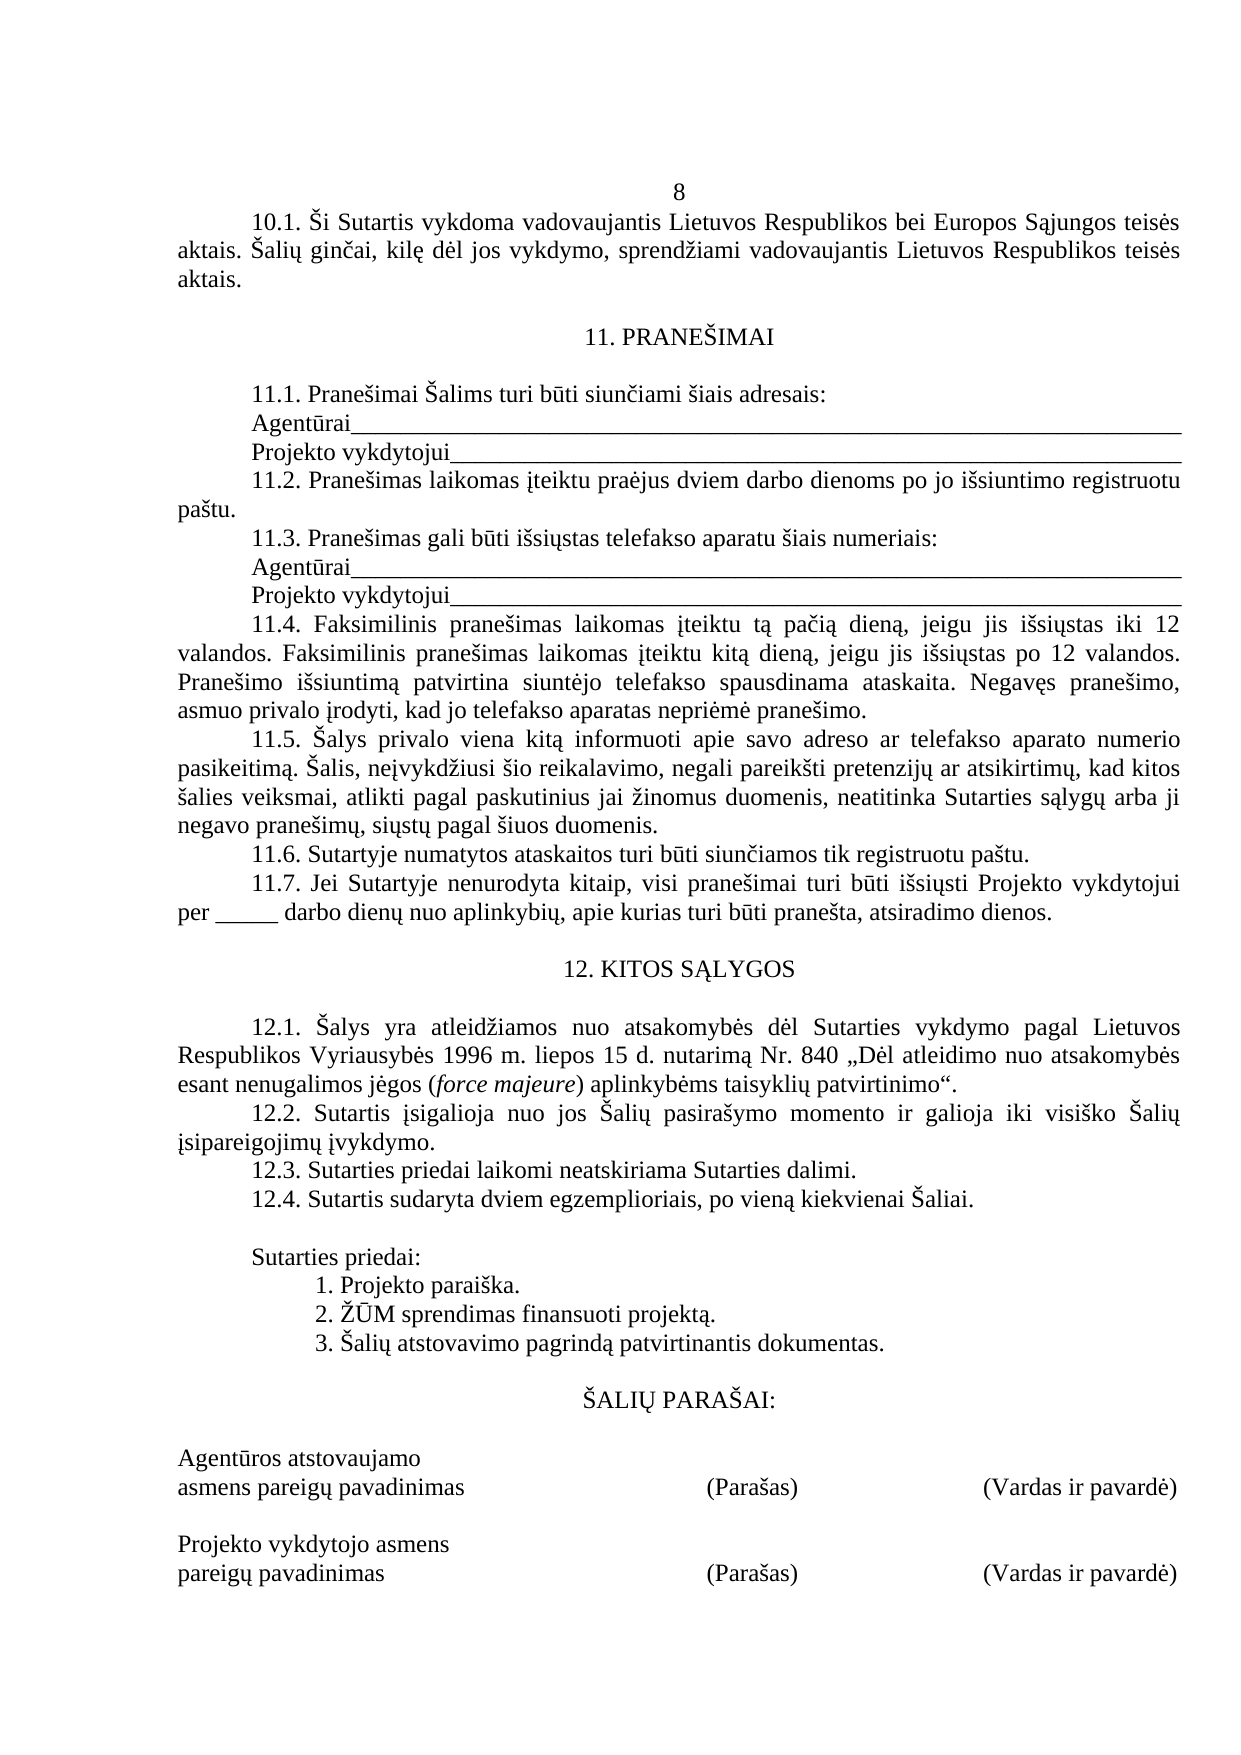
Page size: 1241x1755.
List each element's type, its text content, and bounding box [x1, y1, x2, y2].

text Projekto vykdytojui [177, 437, 1181, 465]
text 12.1. Šalys yra atleidžiamos nuo atsakomybės dėl Sutarties vykdymo pagal Lietuvos Respublikos Vyriausybės 1996 m. liepos 15 d. nutarimą Nr. 840 „Dėl atleidimo nuo atsakomybės esant nenugalimos jėgos (force majeure) aplinkybėms taisyklių patvirtinimo“. [177, 1012, 1181, 1098]
text ŠALIŲ PARAŠAI: [177, 1385, 1181, 1414]
text 11.7. Jei Sutartyje nenurodyta kitaip, visi pranešimai turi būti išsiųsti Projekto vykdytojui per _____ darbo dienų nuo aplinkybių, apie kurias turi būti pranešta, atsiradimo dienos. [177, 868, 1181, 925]
text Agentūros atstovaujamo [177, 1443, 1181, 1472]
text Agentūrai [177, 552, 1181, 580]
text 10.1. Ši Sutartis vykdoma vadovaujantis Lietuvos Respublikos bei Europos Sąjungos teisės aktais. Šalių ginčai, kilę dėl jos vykdymo, sprendžiami vadovaujantis Lietuvos Respublikos teisės aktais. [177, 207, 1181, 293]
text 11.1. Pranešimai Šalims turi būti siunčiami šiais adresais: [177, 379, 1181, 408]
text asmens pareigų pavadinimas (Parašas) (Vardas ir pavardė) [177, 1472, 1181, 1500]
text 12.3. Sutarties priedai laikomi neatskiriama Sutarties dalimi. [177, 1155, 1181, 1184]
text 3. Šalių atstovavimo pagrindą patvirtinantis dokumentas. [177, 1328, 1181, 1357]
text 11.3. Pranešimas gali būti išsiųstas telefakso aparatu šiais numeriais: [177, 523, 1181, 552]
text Projekto vykdytojo asmens [177, 1529, 1181, 1558]
text 12. KITOS SĄLYGOS [177, 954, 1181, 983]
text 11. PRANEŠIMAI [177, 322, 1181, 350]
text 12.2. Sutartis įsigalioja nuo jos Šalių pasirašymo momento ir galioja iki visiško Šalių įsipareigojimų įvykdymo. [177, 1098, 1181, 1155]
text 12.4. Sutartis sudaryta dviem egzemplioriais, po vieną kiekvienai Šaliai. [177, 1184, 1181, 1213]
text 11.5. Šalys privalo viena kitą informuoti apie savo adreso ar telefakso aparato numerio pasikeitimą. Šalis, neįvykdžiusi šio reikalavimo, negali pareikšti pretenzijų ar atsikirtimų, kad kitos šalies veiksmai, atlikti pagal paskutinius jai žinomus duomenis, neatitinka Sutarties sąlygų arba ji negavo pranešimų, siųstų pagal šiuos duomenis. [177, 724, 1181, 839]
text pareigų pavadinimas (Parašas) (Vardas ir pavardė) [177, 1558, 1181, 1587]
text 11.4. Faksimilinis pranešimas laikomas įteiktu tą pačią dieną, jeigu jis išsiųstas iki 12 valandos. Faksimilinis pranešimas laikomas įteiktu kitą dieną, jeigu jis išsiųstas po 12 valandos. Pranešimo išsiuntimą patvirtina siuntėjo telefakso spausdinama ataskaita. Negavęs pranešimo, asmuo privalo įrodyti, kad jo telefakso aparatas nepriėmė pranešimo. [177, 609, 1181, 724]
text Sutarties priedai: [177, 1242, 1181, 1270]
text 11.2. Pranešimas laikomas įteiktu praėjus dviem darbo dienoms po jo išsiuntimo registruotu paštu. [177, 465, 1181, 523]
text Agentūrai [177, 408, 1181, 437]
text Projekto vykdytojui [177, 580, 1181, 609]
text 11.6. Sutartyje numatytos ataskaitos turi būti siunčiamos tik registruotu paštu. [177, 839, 1181, 868]
text 2. ŽŪM sprendimas finansuoti projektą. [177, 1299, 1181, 1328]
text 1. Projekto paraiška. [177, 1270, 1181, 1299]
